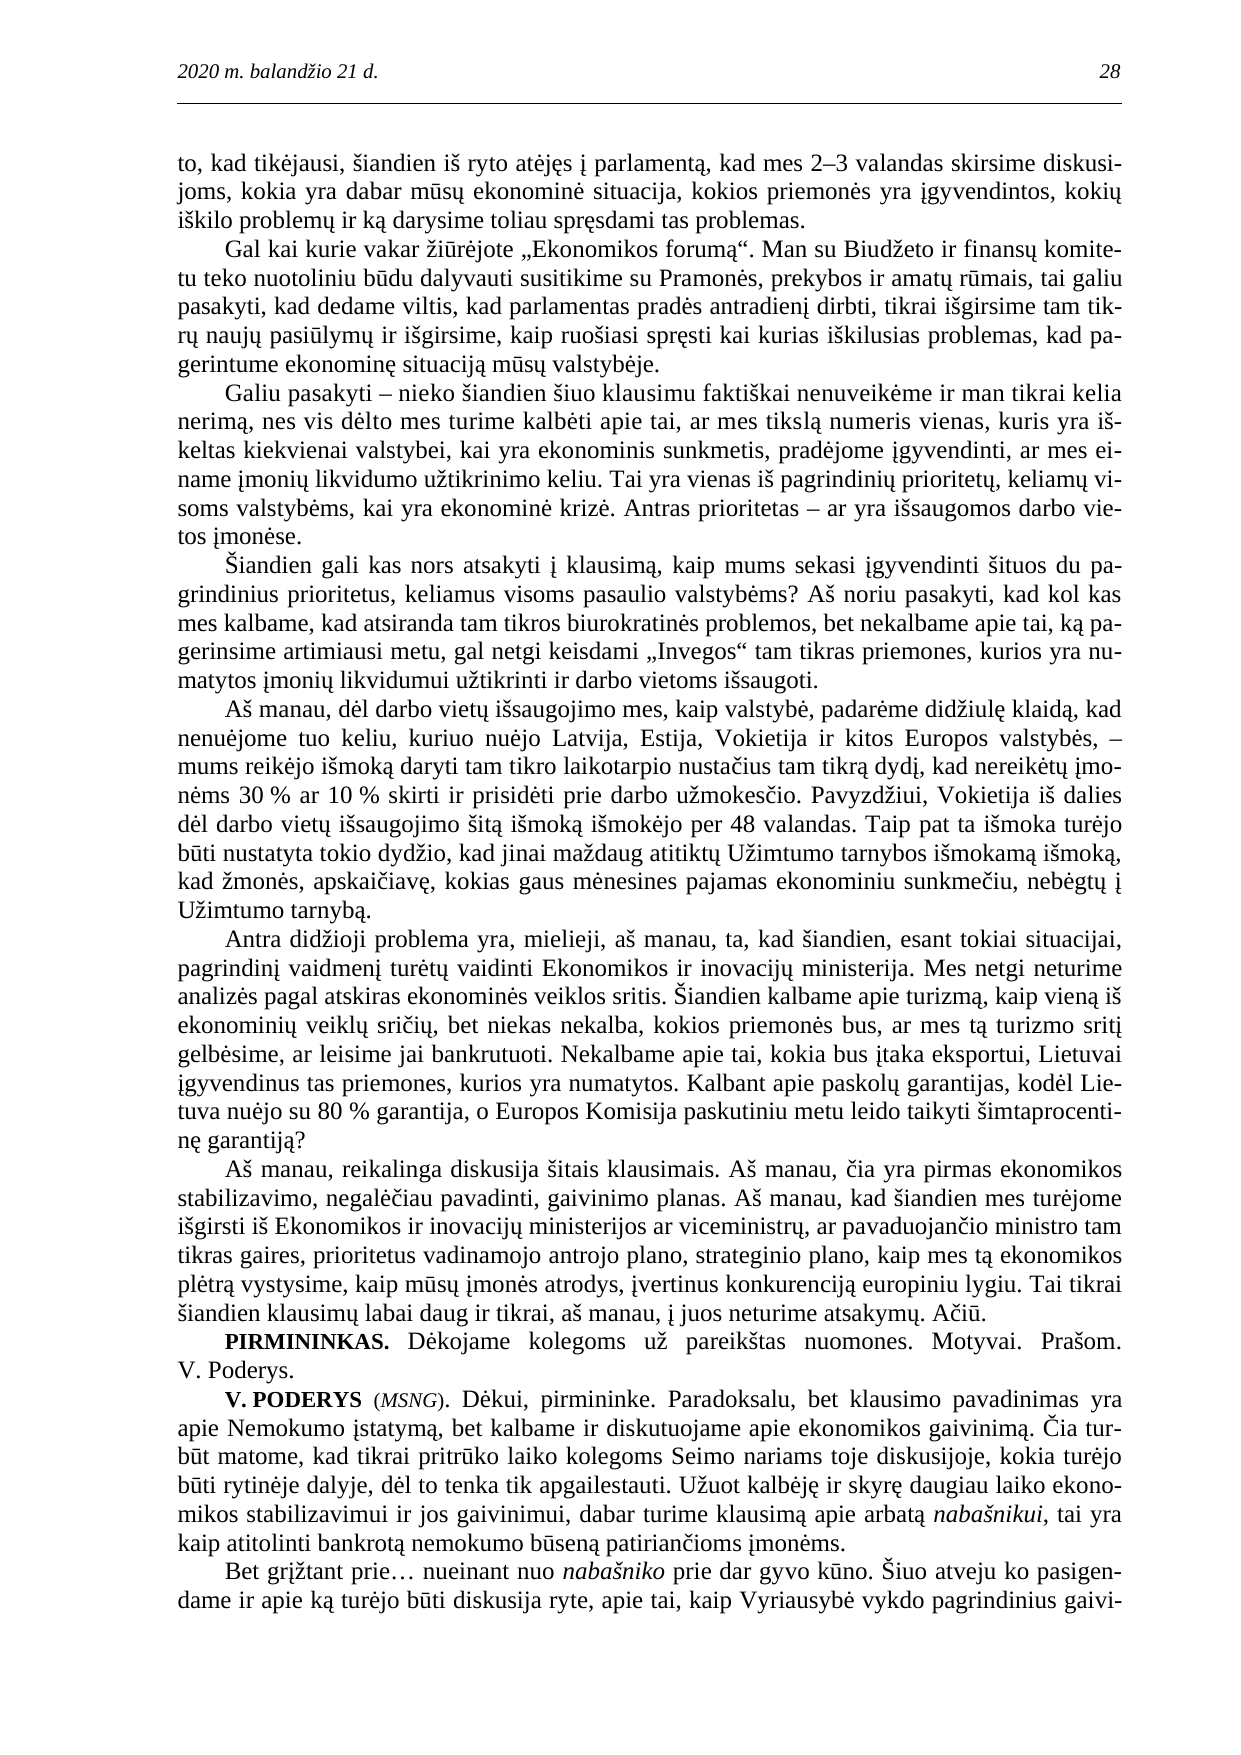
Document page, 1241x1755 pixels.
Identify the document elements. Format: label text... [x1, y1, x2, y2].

text Aš ma­nau, dėl dar­bo vie­tų iš­sau­go­ji­mo mes, kaip vals­ty­bė, pa­da­rė­me di­džiu­lę klai­dą, kad ne­nu­ė­jo­me tuo ke­liu, ku­riuo nu­ė­jo Lat­vi­ja, Es­ti­ja, Vo­kie­ti­ja ir ki­tos Eu­ro­pos vals­ty­bės, – mums rei­kė­jo iš­mo­ką da­ry­ti tam tik­ro lai­ko­tar­pio nu­sta­čius tam tik­rą dy­dį, kad ne­rei­kė­tų įmo­nėms 30 % ar 10 % skir­ti ir pri­si­dė­ti prie dar­bo už­mo­kes­čio. Pa­vyz­džiui, Vo­kie­ti­ja iš da­lies dėl dar­bo vie­tų iš­sau­go­ji­mo ši­tą iš­mo­ką iš­mo­kė­jo per 48 va­lan­das. Taip pat ta iš­mo­ka tu­rė­jo bū­ti nu­sta­ty­ta to­kio dy­džio, kad ji­nai maž­daug ati­tik­tų Už­im­tu­mo tar­ny­bos iš­mo­ka­mą iš­mo­ką, kad žmo­nės, ap­skai­čia­vę, ko­kias gaus mė­ne­si­nes pa­ja­mas eko­no­mi­niu sun­kme­čiu, ne­bėg­tų į Už­im­tu­mo tar­ny­bą. [177, 694, 1122, 924]
text Aš ma­nau, rei­ka­lin­ga dis­ku­si­ja ši­tais klau­si­mais. Aš ma­nau, čia yra pir­mas eko­no­mi­kos sta­bi­li­za­vi­mo, ne­ga­lė­čiau pa­va­din­ti, gai­vi­ni­mo pla­nas. Aš ma­nau, kad šian­dien mes tu­rė­jo­me iš­girs­ti iš Eko­no­mi­kos ir ino­va­ci­jų mi­nis­te­ri­jos ar vi­ce­mi­nist­rų, ar pa­va­duo­jan­čio mi­nist­ro tam tik­ras gai­res, pri­ori­te­tus va­di­na­mo­jo ant­ro­jo pla­no, stra­te­gi­nio pla­no, kaip mes tą eko­no­mi­kos plėt­rą vys­ty­si­me, kaip mū­sų įmo­nės at­ro­dys, įver­ti­nus kon­ku­ren­ci­ją eu­ro­pi­niu ly­giu. Tai tik­rai šian­dien klau­si­mų la­bai daug ir tik­rai, aš ma­nau, į juos ne­tu­ri­me at­sa­ky­mų. Ačiū. [177, 1154, 1122, 1326]
text Gal kai ku­rie va­kar žiū­rė­jo­te „Eko­no­mi­kos fo­ru­mą“. Man su Biu­dže­to ir fi­nan­sų ko­mi­te­tu te­ko nuo­to­li­niu bū­du da­ly­vau­ti su­si­ti­ki­me su Pra­mo­nės, pre­ky­bos ir ama­tų rū­mais, tai ga­liu pa­sa­ky­ti, kad de­da­me vil­tis, kad par­la­men­tas pra­dės ant­ra­die­nį dirb­ti, tik­rai iš­gir­si­me tam tik­rų nau­jų pa­siū­ly­mų ir iš­gir­si­me, kaip ruo­šia­si spręs­ti kai ku­rias iš­ki­lu­sias pro­ble­mas, kad pa­ge­rin­tu­me eko­no­mi­nę si­tu­a­ci­ją mū­sų vals­ty­bė­je. [177, 234, 1122, 378]
text V. PODERYS (MSNG). Dė­kui, pir­mi­nin­ke. Pa­ra­dok­sa­lu, bet klau­si­mo pa­va­di­ni­mas yra apie Ne­mo­ku­mo įsta­ty­mą, bet kal­ba­me ir dis­ku­tuo­ja­me apie eko­no­mi­kos gai­vi­ni­mą. Čia tur­būt ma­to­me, kad tik­rai pri­trū­ko lai­ko ko­le­goms Sei­mo na­riams to­je dis­ku­si­jo­je, ko­kia tu­rė­jo bū­ti ry­ti­nė­je da­ly­je, dėl to ten­ka tik ap­gai­les­tau­ti. Užuot kal­bė­ję ir sky­rę dau­giau lai­ko eko­no­mi­kos sta­bi­li­za­vi­mui ir jos gai­vi­ni­mui, da­bar tu­ri­me klau­si­mą apie ar­ba­tą na­baš­ni­kui, tai yra kaip ati­to­lin­ti ban­kro­tą ne­mo­ku­mo bū­se­ną pa­ti­rian­čioms įmo­nėms. [177, 1384, 1122, 1556]
text Šian­dien ga­li kas nors at­sa­ky­ti į klau­si­mą, kaip mums se­ka­si įgy­ven­din­ti ši­tuos du pa­grin­di­nius pri­ori­te­tus, ke­lia­mus vi­soms pa­sau­lio vals­ty­bėms? Aš no­riu pa­sa­ky­ti, kad kol kas mes kal­ba­me, kad at­si­ran­da tam tik­ros biu­ro­kratinės pro­ble­mos, bet ne­kal­ba­me apie tai, ką pa­ge­rin­si­me ar­ti­miau­si me­tu, gal net­gi keis­da­mi „In­ve­gos“ tam tik­ras prie­mo­nes, ku­rios yra nu­ma­ty­tos įmo­nių lik­vi­du­mui už­tik­rin­ti ir dar­bo vie­toms iš­sau­go­ti. [177, 550, 1122, 694]
text to, kad ti­kė­jau­si, šian­dien iš ry­to at­ėjęs į par­la­men­tą, kad mes 2–3 va­lan­das skir­si­me dis­ku­si­joms, ko­kia yra da­bar mū­sų eko­no­mi­nė si­tu­a­ci­ja, ko­kios prie­mo­nės yra įgy­ven­din­tos, ko­kių iš­ki­lo pro­ble­mų ir ką da­ry­si­me to­liau spręs­da­mi tas pro­ble­mas. [177, 148, 1122, 234]
text Ga­liu pa­sa­ky­ti – nie­ko šian­dien šiuo klau­si­mu fak­tiš­kai ne­nu­vei­kė­me ir man tik­rai ke­lia ne­ri­mą, nes vis dėl­to mes tu­ri­me kal­bė­ti apie tai, ar mes tiks­lą nu­me­ris vie­nas, ku­ris yra iš­kel­tas kiek­vie­nai vals­ty­bei, kai yra eko­no­mi­nis sun­kme­tis, pra­dė­jo­me įgy­ven­din­ti, ar mes ei­na­me įmo­nių lik­vi­du­mo už­tik­ri­ni­mo ke­liu. Tai yra vie­nas iš pa­grin­di­nių pri­ori­te­tų, ke­lia­mų vi­soms vals­ty­bėms, kai yra eko­no­mi­nė kri­zė. Ant­ras pri­ori­te­tas – ar yra iš­sau­go­mos dar­bo vie­tos įmo­nė­se. [177, 378, 1122, 550]
text An­tra di­džio­ji pro­ble­ma yra, mie­lie­ji, aš ma­nau, ta, kad šian­dien, esant to­kiai si­tu­a­ci­jai, pa­grin­di­nį vaid­me­nį tu­rė­tų vai­din­ti Eko­no­mi­kos ir ino­va­ci­jų mi­nis­te­ri­ja. Mes net­gi ne­tu­ri­me ana­li­zės pa­gal at­ski­ras eko­no­mi­nės veik­los sri­tis. Šian­dien kal­ba­me apie tu­riz­mą, kaip vie­ną iš eko­no­mi­nių veik­lų sri­čių, bet nie­kas ne­kal­ba, ko­kios prie­mo­nės bus, ar mes tą tu­riz­mo sri­tį gel­bė­si­me, ar lei­si­me jai ban­kru­tuo­ti. Ne­kal­ba­me apie tai, ko­kia bus įta­ka eks­por­tui, Lie­tu­vai įgy­ven­di­nus tas prie­mo­nes, ku­rios yra nu­ma­ty­tos. Kal­bant apie pa­sko­lų ga­ran­ti­jas, ko­dėl Lie­tu­va nu­ė­jo su 80 % ga­ran­ti­ja, o Eu­ro­pos Ko­mi­si­ja pas­ku­ti­niu me­tu lei­do tai­ky­ti šim­tap­ro­cen­ti­nę ga­ran­ti­ją? [177, 924, 1122, 1154]
text Bet grįž­tant prie… nu­ei­nant nuo na­baš­ni­ko prie dar gy­vo kū­no. Šiuo at­ve­ju ko pa­si­gen­da­me ir apie ką tu­rė­jo bū­ti dis­ku­si­ja ry­te, apie tai, kaip Vy­riau­sy­bė vyk­do pa­grin­di­nius gai­vi­ [177, 1556, 1122, 1614]
text PIRMININKAS. Dė­ko­ja­me ko­le­goms už pa­reikš­tas nuo­mo­nes. Mo­ty­vai. Pra­šom. V. Pode­rys. [177, 1326, 1122, 1384]
